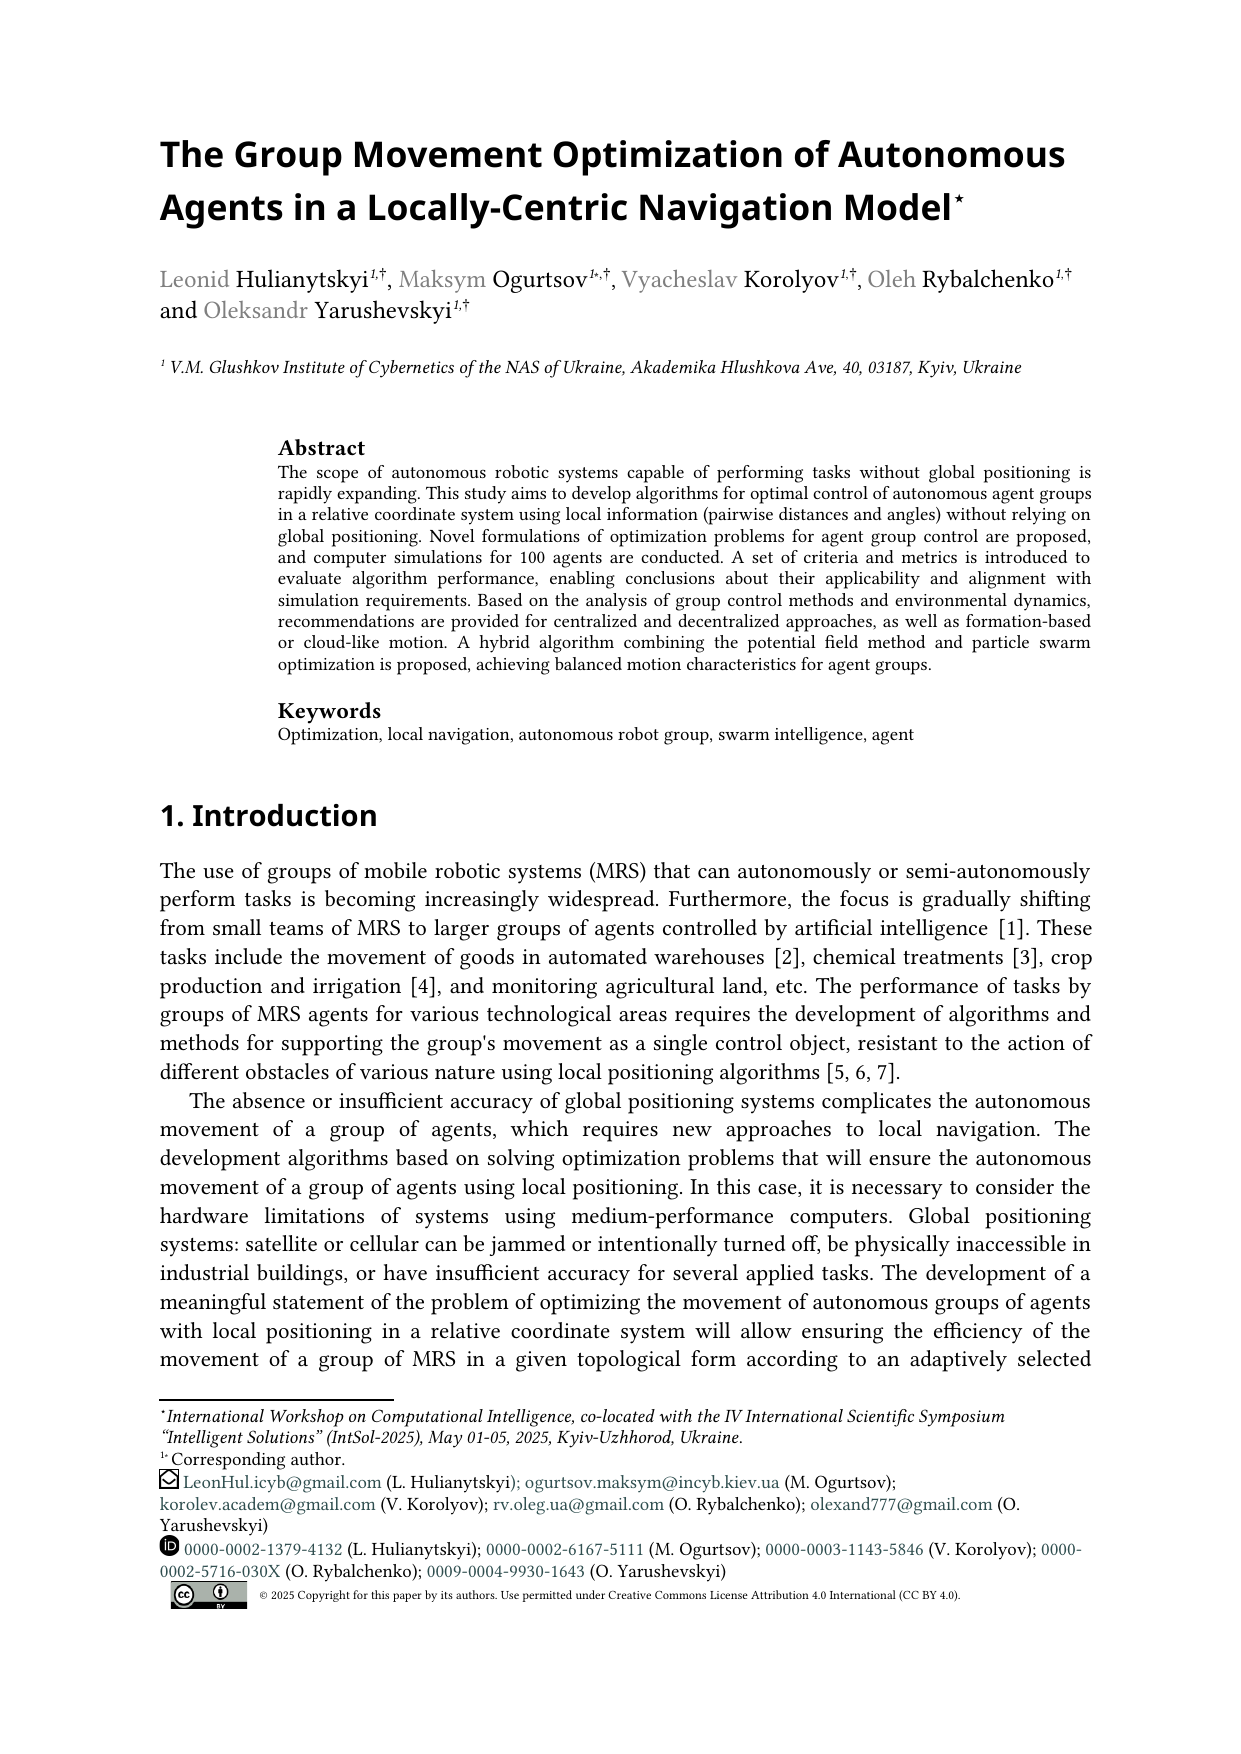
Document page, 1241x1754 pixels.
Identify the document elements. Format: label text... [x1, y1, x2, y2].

text The scope of autonomous robotic systems capable of performing tasks without global positioning is rapidly expanding. This study aims to develop algorithms for optimal control of autonomous agent groups in a relative coordinate system using local information (pairwise distances and angles) without relying on global positioning. Novel formulations of optimization problems for agent group control are proposed, and computer simulations for 100 agents are conducted. A set of criteria and metrics is introduced to evaluate algorithm performance, enabling conclusions about their applicability and alignment with simulation requirements. Based on the analysis of group control methods and environmental dynamics, recommendations are provided for centralized and decentralized approaches, as well as formation-based or cloud-like motion. A hybrid algorithm combining the potential field method and particle swarm optimization is proposed, achieving balanced motion characteristics for agent groups. [278, 461, 1092, 675]
text Leonid Hulianytskyi1,†, Maksym Ogurtsov1∗,†, Vyacheslav Korolyov1,†, Oleh Rybalchenko1,† and Oleksandr Yarushevskyi1,† [159, 265, 1092, 325]
subtitle Introduction [159, 795, 1092, 835]
text 0000-0002-1379-4132 (L. Hulianytskyi); 0000-0002-6167-5111 (M. Ogurtsov); 0000-0003-1143-5846 (V. Korolyov); 0000-0002-5716-030X (O. Rybalchenko); 0009-0004-9930-1643 (O. Yarushevskyi) [159, 1536, 1092, 1582]
table_header [160, 1582, 170, 1608]
text 1 V.M. Glushkov Institute of Cybernetics of the NAS of Ukraine, Akademika Hlushkova Ave, 40, 03187, Kyiv, Ukraine [159, 357, 1092, 378]
text LeonHul.icyb@gmail.com (L. Hulianytskyi); ogurtsov.maksym@incyb.kiev.ua (M. Ogurtsov); korolev.academ@gmail.com (V. Korolyov); rv.oleg.ua@gmail.com (O. Rybalchenko); olexand777@gmail.com (O. Yarushevskyi) [159, 1470, 1092, 1536]
picture [159, 1535, 180, 1556]
title Abstract [278, 435, 1092, 461]
text The absence or insufficient accuracy of global positioning systems complicates the autonomous movement of a group of agents, which requires new approaches to local navigation. The development algorithms based on solving optimization problems that will ensure the autonomous movement of a group of agents using local positioning. In this case, it is necessary to consider the hardware limitations of systems using medium-performance computers. Global positioning systems: satellite or cellular can be jammed or intentionally turned off, be physically inaccessible in industrial buildings, or have insufficient accuracy for several applied tasks. The development of a meaningful statement of the problem of optimizing the movement of autonomous groups of agents with local positioning in a relative coordinate system will allow ensuring the efficiency of the movement of a group of MRS in a given topological form according to an adaptively selected [159, 1088, 1092, 1372]
text ∗ Corresponding author. [159, 1448, 1092, 1470]
text Optimization, local navigation, autonomous robot group, swarm intelligence, agent [159, 724, 1092, 745]
text The use of groups of mobile robotic systems (MRS) that can autonomously or semi-autonomously perform tasks is becoming increasingly widespread. Furthermore, the focus is gradually shifting from small teams of MRS to larger groups of agents controlled by artificial intelligence [1]. These tasks include the movement of goods in automated warehouses [2], chemical treatments [3], crop production and irrigation [4], and monitoring agricultural land, etc. The performance of tasks by groups of MRS agents for various technological areas requires the development of algorithms and methods for supporting the group's movement as a single control object, resistant to the action of different obstacles of various nature using local positioning algorithms [5, 6, 7]. [159, 858, 1092, 1085]
table_header © 2025 Copyright for this paper by its authors. Use permitted under Creative Commons License Attribution 4.0 International (CC BY 4.0). [248, 1582, 1042, 1608]
picture [160, 1470, 178, 1488]
title The Group Movement Optimization of Autonomous Agents in a Locally-Centric Navigation Model [159, 130, 1092, 231]
title Keywords [278, 698, 1092, 724]
text International Workshop on Computational Intelligence, co-located with the IV International Scientific Symposium “Intelligent Solutions” (IntSol-2025), May 01-05, 2025, Kyiv-Uzhhorod, Ukraine. [159, 1406, 1092, 1448]
